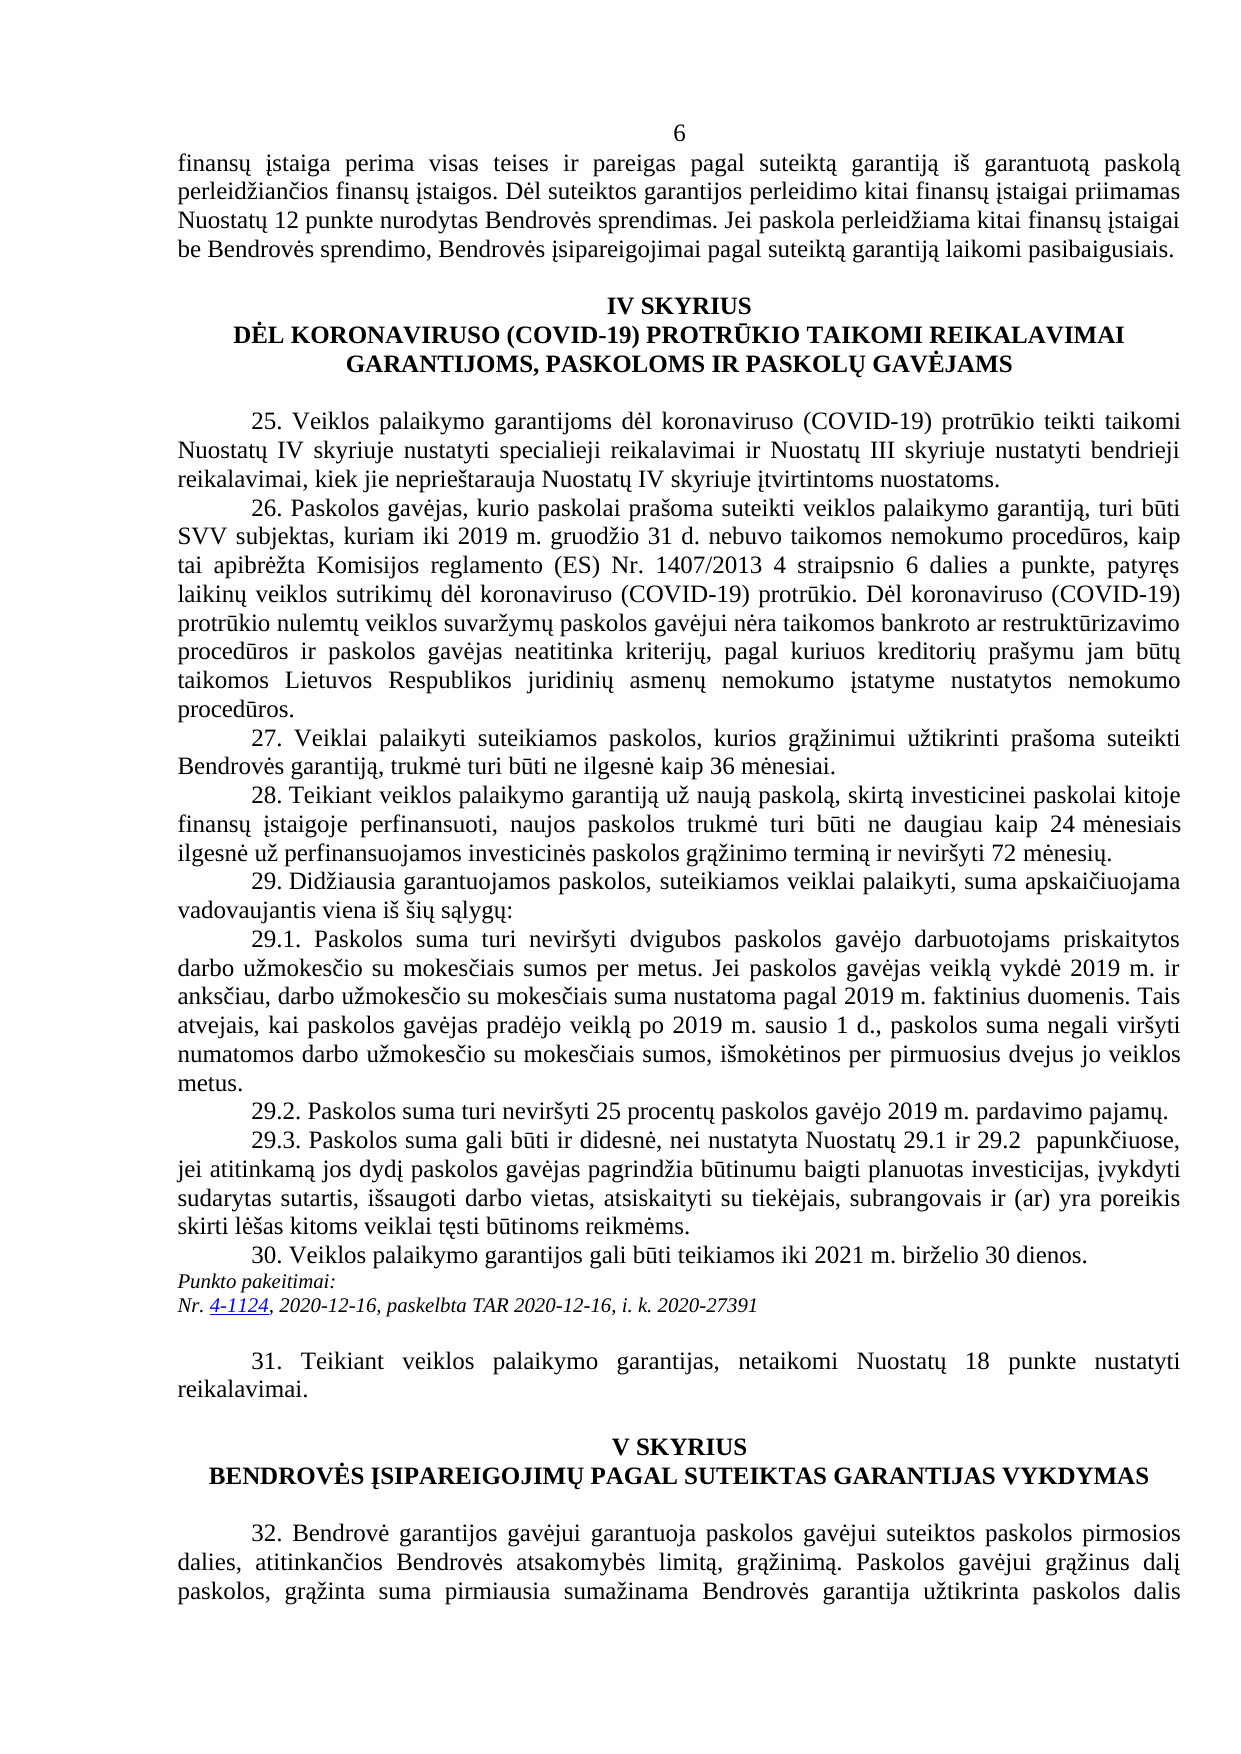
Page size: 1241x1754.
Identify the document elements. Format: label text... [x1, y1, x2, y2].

text finansų įstaiga perima visas teises ir pareigas pagal suteiktą garantiją iš garantuotą paskolą perleidžiančios finansų įstaigos. Dėl suteiktos garantijos perleidimo kitai finansų įstaigai priimamas Nuostatų 12 punkte nurodytas Bendrovės sprendimas. Jei paskola perleidžiama kitai finansų įstaigai be Bendrovės sprendimo, Bendrovės įsipareigojimai pagal suteiktą garantiją laikomi pasibaigusiais. [177, 148, 1181, 263]
text 29.1. Paskolos suma turi neviršyti dvigubos paskolos gavėjo darbuotojams priskaitytos darbo užmokesčio su mokesčiais sumos per metus. Jei paskolos gavėjas veiklą vykdė 2019 m. ir anksčiau, darbo užmokesčio su mokesčiais suma nustatoma pagal 2019 m. faktinius duomenis. Tais atvejais, kai paskolos gavėjas pradėjo veiklą po 2019 m. sausio 1 d., paskolos suma negali viršyti numatomos darbo užmokesčio su mokesčiais sumos, išmokėtinos per pirmuosius dvejus jo veiklos metus. [177, 924, 1181, 1096]
text 29.2. Paskolos suma turi neviršyti 25 procentų paskolos gavėjo 2019 m. pardavimo pajamų. [177, 1096, 1181, 1125]
text DĖL KORONAVIRUSO (COVID-19) PROTRŪKIO TAIKOMI REIKALAVIMAI GARANTIJOMS, PASKOLOMS IR PASKOLŲ GAVĖJAMS [177, 320, 1181, 378]
text Nr. 4-1124, 2020-12-16, paskelbta TAR 2020-12-16, i. k. 2020-27391 [177, 1293, 1181, 1317]
text 30. Veiklos palaikymo garantijos gali būti teikiamos iki 2021 m. birželio 30 dienos. [177, 1240, 1181, 1269]
text 31. Teikiant veiklos palaikymo garantijas, netaikomi Nuostatų 18 punkte nustatyti reikalavimai. [177, 1346, 1181, 1403]
text 29. Didžiausia garantuojamos paskolos, suteikiamos veiklai palaikyti, suma apskaičiuojama vadovaujantis viena iš šių sąlygų: [177, 866, 1181, 924]
text 27. Veiklai palaikyti suteikiamos paskolos, kurios grąžinimui užtikrinti prašoma suteikti Bendrovės garantiją, trukmė turi būti ne ilgesnė kaip 36 mėnesiai. [177, 723, 1181, 780]
text 29.3. Paskolos suma gali būti ir didesnė, nei nustatyta Nuostatų 29.1 ir 29.2 papunkčiuose, jei atitinkamą jos dydį paskolos gavėjas pagrindžia būtinumu baigti planuotas investicijas, įvykdyti sudarytas sutartis, išsaugoti darbo vietas, atsiskaityti su tiekėjais, subrangovais ir (ar) yra poreikis skirti lėšas kitoms veiklai tęsti būtinoms reikmėms. [177, 1125, 1181, 1240]
text 28. Teikiant veiklos palaikymo garantiją už naują paskolą, skirtą investicinei paskolai kitoje finansų įstaigoje perfinansuoti, naujos paskolos trukmė turi būti ne daugiau kaip 24 mėnesiais ilgesnė už perfinansuojamos investicinės paskolos grąžinimo terminą ir neviršyti 72 mėnesių. [177, 780, 1181, 866]
text V SKYRIUS [177, 1432, 1181, 1461]
text BENDROVĖS ĮSIPAREIGOJIMŲ PAGAL SUTEIKTAS GARANTIJAS VYKDYMAS [177, 1461, 1181, 1489]
text 25. Veiklos palaikymo garantijoms dėl koronaviruso (COVID-19) protrūkio teikti taikomi Nuostatų IV skyriuje nustatyti specialieji reikalavimai ir Nuostatų III skyriuje nustatyti bendrieji reikalavimai, kiek jie neprieštarauja Nuostatų IV skyriuje įtvirtintoms nuostatoms. [177, 406, 1181, 493]
text IV SKYRIUS [177, 291, 1181, 320]
text Punkto pakeitimai: [177, 1269, 1181, 1293]
text 32. Bendrovė garantijos gavėjui garantuoja paskolos gavėjui suteiktos paskolos pirmosios dalies, atitinkančios Bendrovės atsakomybės limitą, grąžinimą. Paskolos gavėjui grąžinus dalį paskolos, grąžinta suma pirmiausia sumažinama Bendrovės garantija užtikrinta paskolos dalis [177, 1518, 1181, 1604]
text 26. Paskolos gavėjas, kurio paskolai prašoma suteikti veiklos palaikymo garantiją, turi būti SVV subjektas, kuriam iki 2019 m. gruodžio 31 d. nebuvo taikomos nemokumo procedūros, kaip tai apibrėžta Komisijos reglamento (ES) Nr. 1407/2013 4 straipsnio 6 dalies a punkte, patyręs laikinų veiklos sutrikimų dėl koronaviruso (COVID-19) protrūkio. Dėl koronaviruso (COVID-19) protrūkio nulemtų veiklos suvaržymų paskolos gavėjui nėra taikomos bankroto ar restruktūrizavimo procedūros ir paskolos gavėjas neatitinka kriterijų, pagal kuriuos kreditorių prašymu jam būtų taikomos Lietuvos Respublikos juridinių asmenų nemokumo įstatyme nustatytos nemokumo procedūros. [177, 493, 1181, 723]
